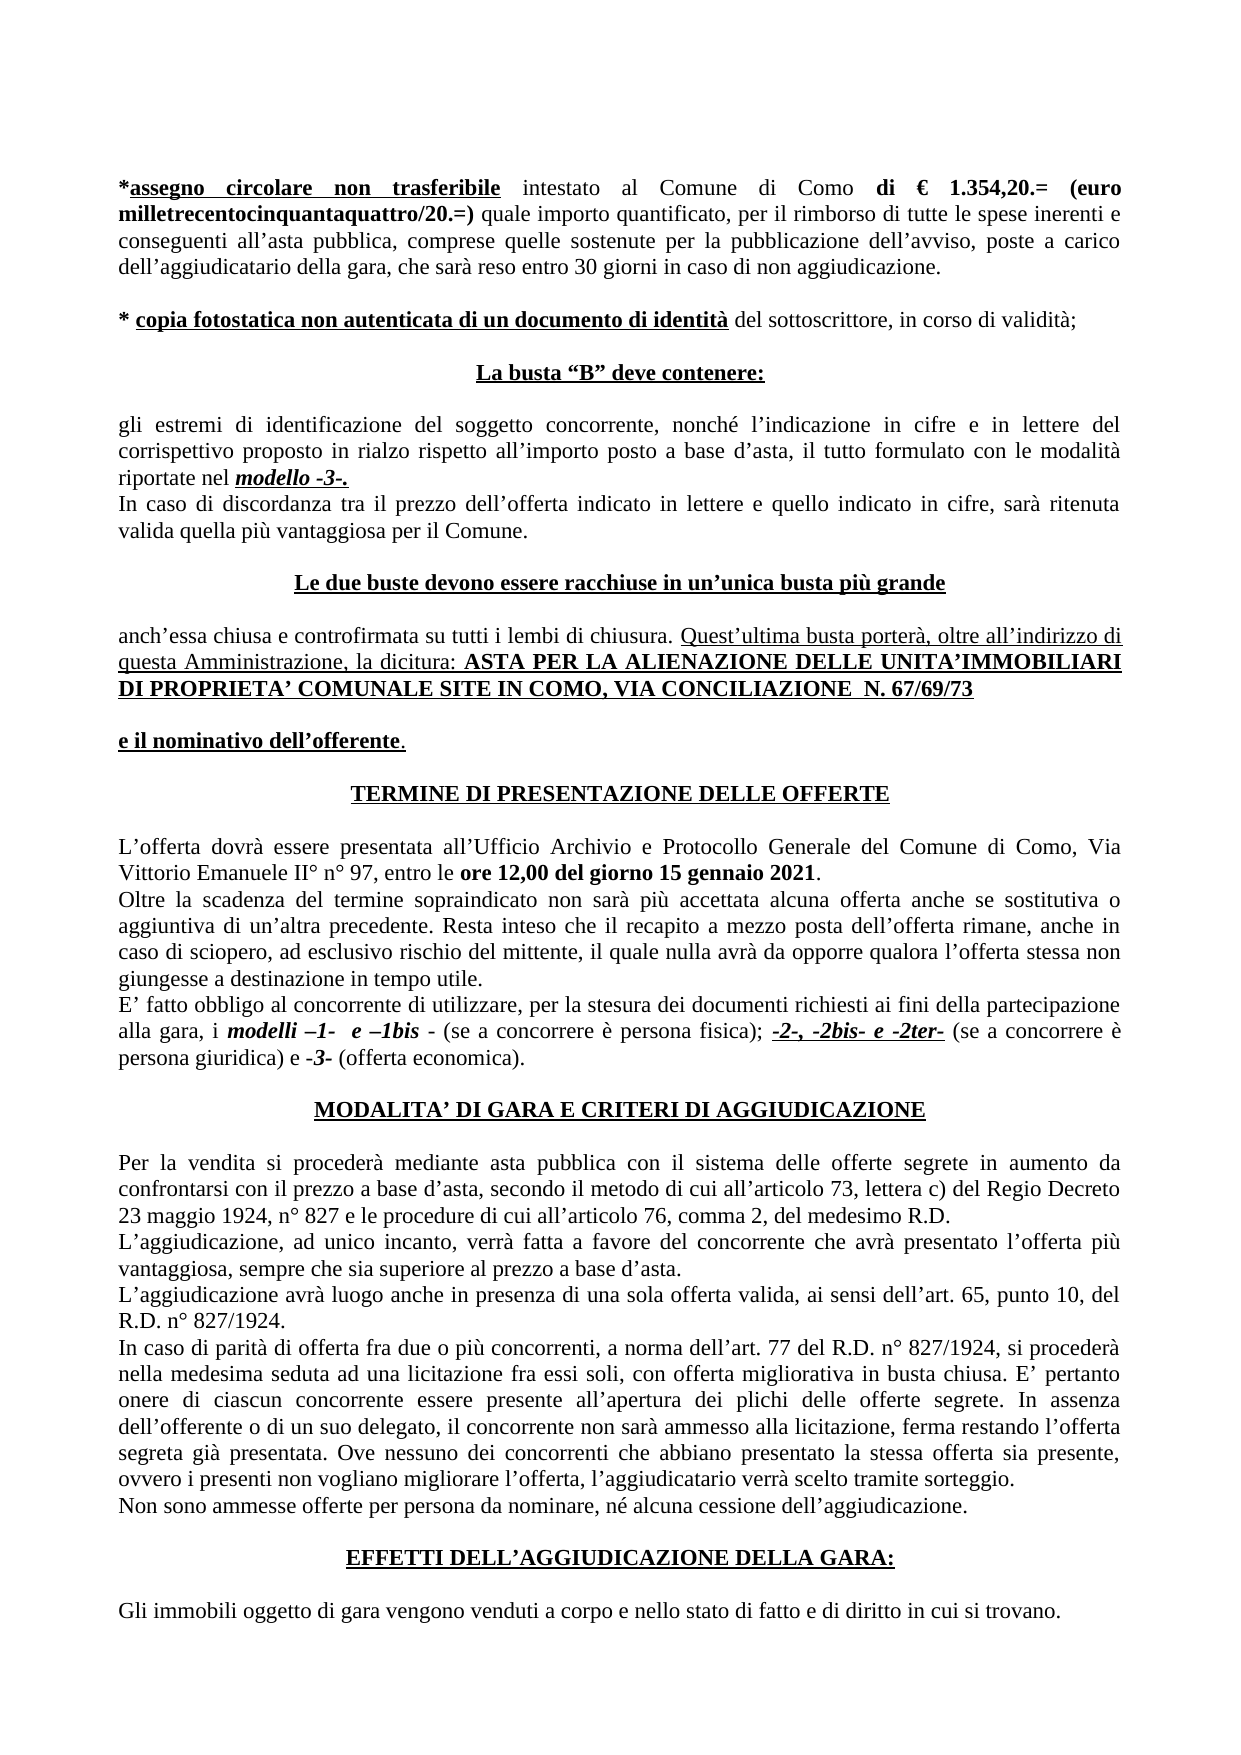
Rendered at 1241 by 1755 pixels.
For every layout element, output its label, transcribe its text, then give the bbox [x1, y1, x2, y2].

text E’ fatto obbligo al concorrente di utilizzare, per la stesura dei documenti richiesti ai fini della partecipazione alla gara, i modelli –1- e –1bis - (se a concorrere è persona fisica); -2-, -2bis- e -2ter- (se a concorrere è persona giuridica) e -3- (offerta economica). [118, 991, 1122, 1070]
text Non sono ammesse offerte per persona da nominare, né alcuna cessione dell’aggiudicazione. [118, 1492, 1122, 1518]
text In caso di parità di offerta fra due o più concorrenti, a norma dell’art. 77 del R.D. n° 827/1924, si procederà nella medesima seduta ad una licitazione fra essi soli, con offerta migliorativa in busta chiusa. E’ pertanto onere di ciascun concorrente essere presente all’apertura dei plichi delle offerte segrete. In assenza dell’offerente o di un suo delegato, il concorrente non sarà ammesso alla licitazione, ferma restando l’offerta segreta già presentata. Ove nessuno dei concorrenti che abbiano presentato la stessa offerta sia presente, ovvero i presenti non vogliano migliorare l’offerta, l’aggiudicatario verrà scelto tramite sorteggio. [118, 1334, 1122, 1492]
text Oltre la scadenza del termine sopraindicato non sarà più accettata alcuna offerta anche se sostitutiva o aggiuntiva di un’altra precedente. Resta inteso che il recapito a mezzo posta dell’offerta rimane, anche in caso di sciopero, ad esclusivo rischio del mittente, il quale nulla avrà da opporre qualora l’offerta stessa non giungesse a destinazione in tempo utile. [118, 886, 1122, 991]
text Gli immobili oggetto di gara vengono venduti a corpo e nello stato di fatto e di diritto in cui si trovano. [118, 1597, 1122, 1623]
text L’aggiudicazione, ad unico incanto, verrà fatta a favore del concorrente che avrà presentato l’offerta più vantaggiosa, sempre che sia superiore al prezzo a base d’asta. [118, 1228, 1122, 1281]
text Le due buste devono essere racchiuse in un’unica busta più grande [118, 569, 1122, 596]
text TERMINE DI PRESENTAZIONE DELLE OFFERTE [118, 780, 1122, 807]
text gli estremi di identificazione del soggetto concorrente, nonché l’indicazione in cifre e in lettere del corrispettivo proposto in rialzo rispetto all’importo posto a base d’asta, il tutto formulato con le modalità riportate nel modello -3-. [118, 411, 1122, 490]
text e il nominativo dell’offerente. [118, 727, 1122, 754]
text anch’essa chiusa e controfirmata su tutti i lembi di chiusura. Quest’ultima busta porterà, oltre all’indirizzo di questa Amministrazione, la dicitura: ASTA PER LA ALIENAZIONE DELLE UNITA’IMMOBILIARI [118, 622, 1122, 671]
text EFFETTI DELL’AGGIUDICAZIONE DELLA GARA: [118, 1544, 1122, 1571]
text La busta “B” deve contenere: [118, 358, 1122, 385]
text Per la vendita si procederà mediante asta pubblica con il sistema delle offerte segrete in aumento da confrontarsi con il prezzo a base d’asta, secondo il metodo di cui all’articolo 73, lettera c) del Regio Decreto 23 maggio 1924, n° 827 e le procedure di cui all’articolo 76, comma 2, del medesimo R.D. [118, 1149, 1122, 1228]
text L’offerta dovrà essere presentata all’Ufficio Archivio e Protocollo Generale del Comune di Como, Via Vittorio Emanuele II° n° 97, entro le ore 12,00 del giorno 15 gennaio 2021. [118, 833, 1122, 886]
text * copia fotostatica non autenticata di un documento di identità del sottoscrittore, in corso di validità; [118, 306, 1122, 332]
text L’aggiudicazione avrà luogo anche in presenza di una sola offerta valida, ai sensi dell’art. 65, punto 10, del R.D. n° 827/1924. [118, 1281, 1122, 1334]
text MODALITA’ DI GARA E CRITERI DI AGGIUDICAZIONE [118, 1096, 1122, 1123]
text In caso di discordanza tra il prezzo dell’offerta indicato in lettere e quello indicato in cifre, sarà ritenuta valida quella più vantaggiosa per il Comune. [118, 490, 1122, 543]
text *assegno circolare non trasferibile intestato al Comune di Como di € 1.354,20.= (euro milletrecentocinquantaquattro/20.=) quale importo quantificato, per il rimborso di tutte le spese inerenti e conseguenti all’asta pubblica, comprese quelle sostenute per la pubblicazione dell’avviso, poste a carico dell’aggiudicatario della gara, che sarà reso entro 30 giorni in caso di non aggiudicazione. [118, 174, 1122, 279]
text DI PROPRIETA’ COMUNALE SITE IN COMO, VIA CONCILIAZIONE N. 67/69/73 [118, 673, 1122, 701]
